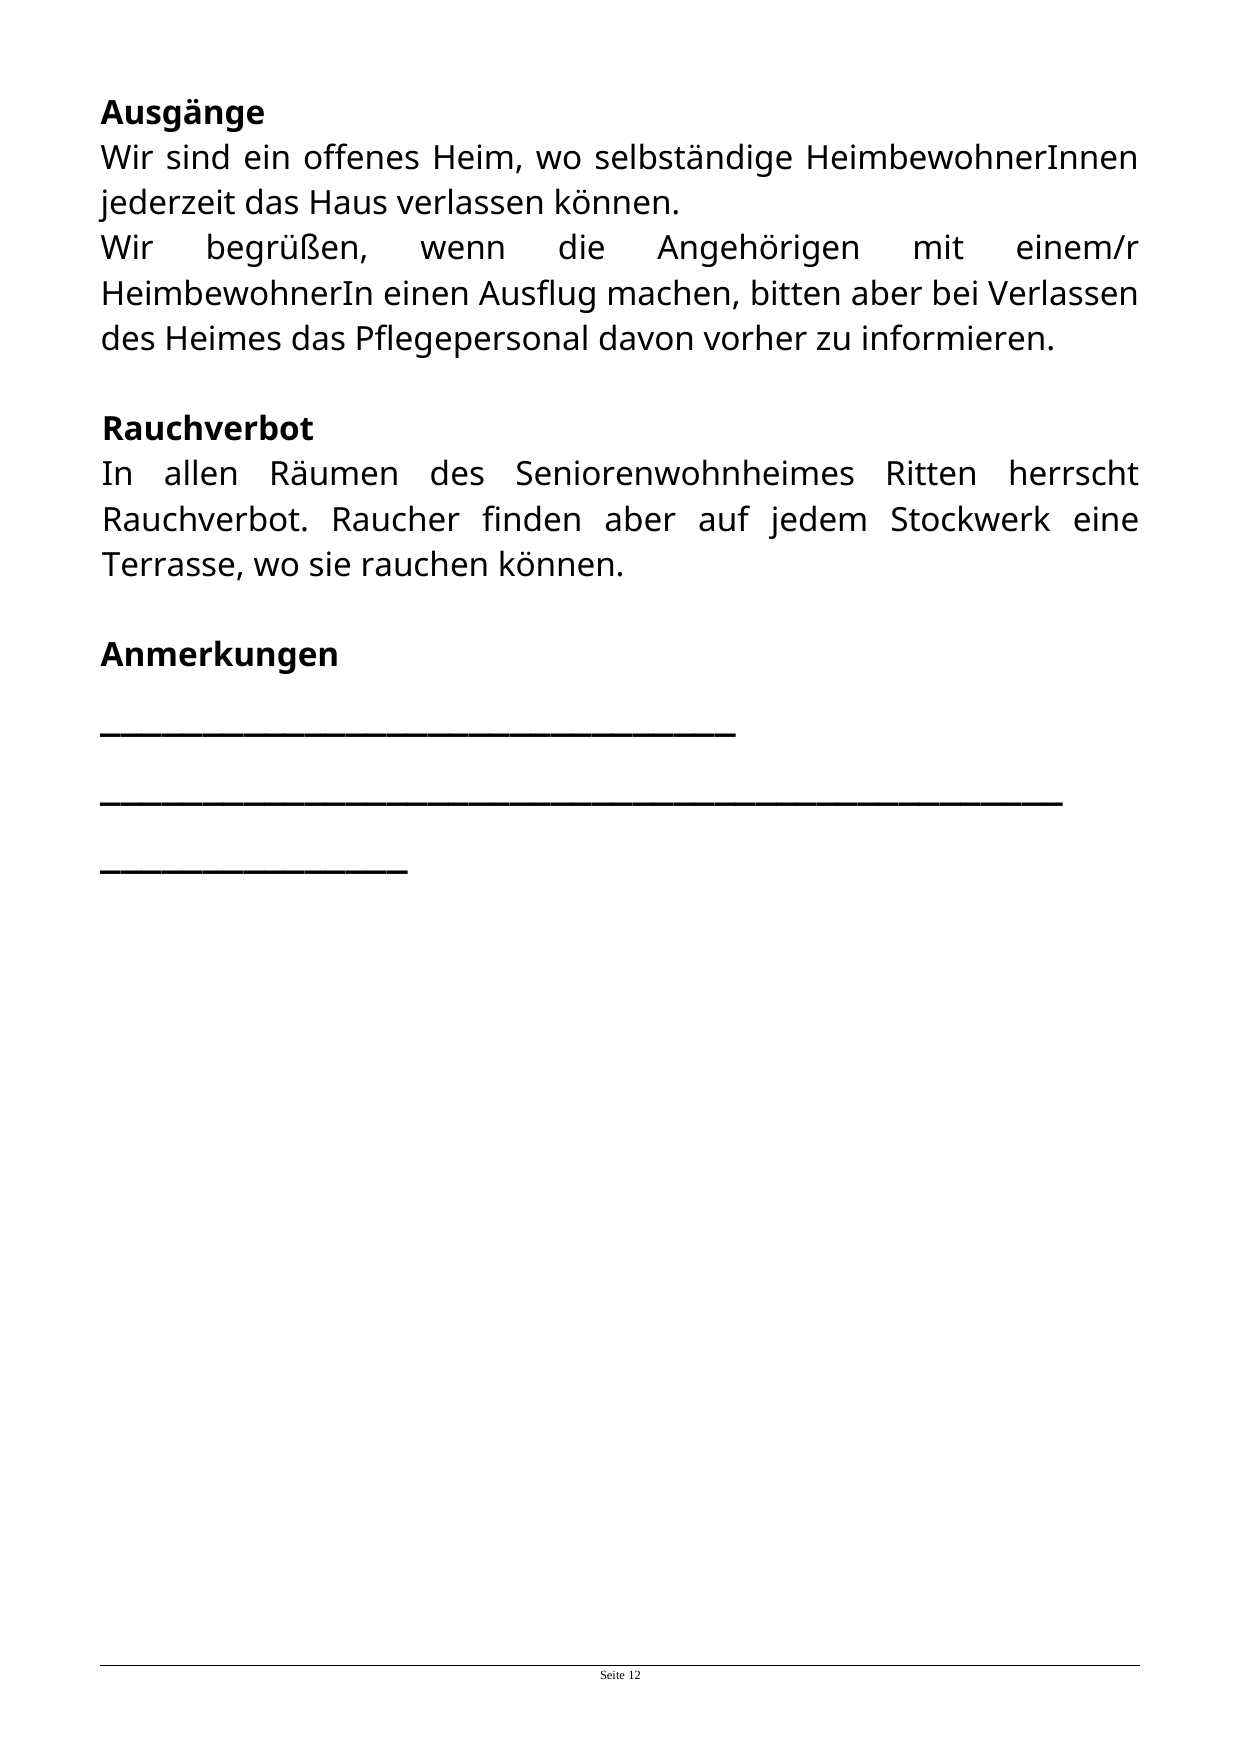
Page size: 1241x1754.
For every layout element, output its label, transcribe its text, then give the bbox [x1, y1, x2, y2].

text Wir begrüßen, wenn die Angehörigen mit einem/r HeimbewohnerIn einen Ausflug machen, bitten aber bei Verlassen des Heimes das Pflegepersonal davon vorher zu informieren. [100, 224, 1140, 360]
text Wir sind ein offenes Heim, wo selbständige HeimbewohnerInnen jederzeit das Haus verlassen können. [100, 134, 1140, 224]
text Ausgänge [100, 88, 1140, 134]
list Rauchverbot [64, 405, 1140, 450]
text _______________________________ [100, 676, 1081, 744]
list In allen Räumen des Seniorenwohnheimes Ritten herrscht Rauchverbot. Raucher finden aber auf jedem Stockwerk eine Terrasse, wo sie rauchen können. [64, 450, 1140, 586]
text ______________________________________________________________ [100, 744, 1081, 881]
text Anmerkungen [100, 631, 1081, 676]
